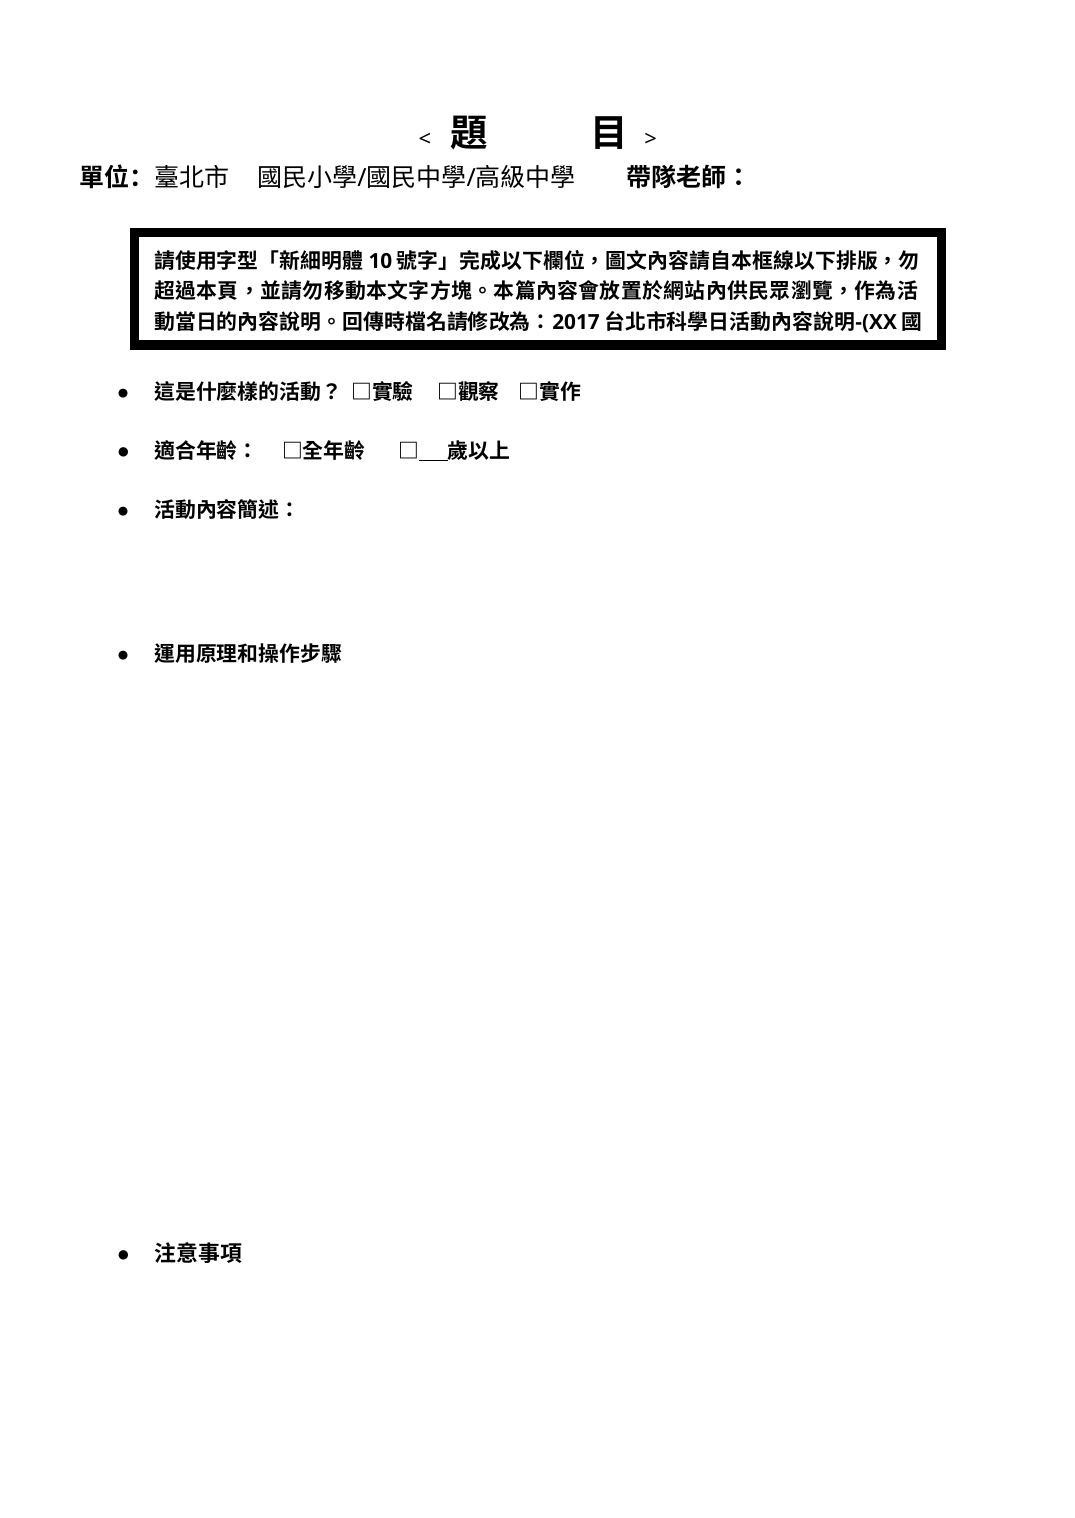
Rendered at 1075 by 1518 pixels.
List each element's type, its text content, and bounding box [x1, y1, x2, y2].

text 請使用字型「新細明體10號字」完成以下欄位，圖文內容請自本框線以下排版，勿超過本頁，並請勿移動本文字方塊。本篇內容會放置於網站內供民眾瀏覽，作為活動當日的內容說明。回傳時檔名請修改為：2017台北市科學日活動內容說明-(XX國小/國中/高中) [154, 244, 922, 333]
list 這是什麼樣的活動？ □實驗 □觀察 □實作 [117, 375, 996, 405]
list 運用原理和操作步驟 [117, 637, 996, 667]
text 單位：臺北市 國民小學/國民中學/高級中學 帶隊老師： [79, 157, 996, 193]
list 適合年齡： □全年齡 □ 歲以上 [117, 434, 996, 464]
text < 題 目 > [79, 103, 996, 157]
list 活動內容簡述： [117, 493, 996, 523]
list 注意事項 [117, 1236, 996, 1268]
